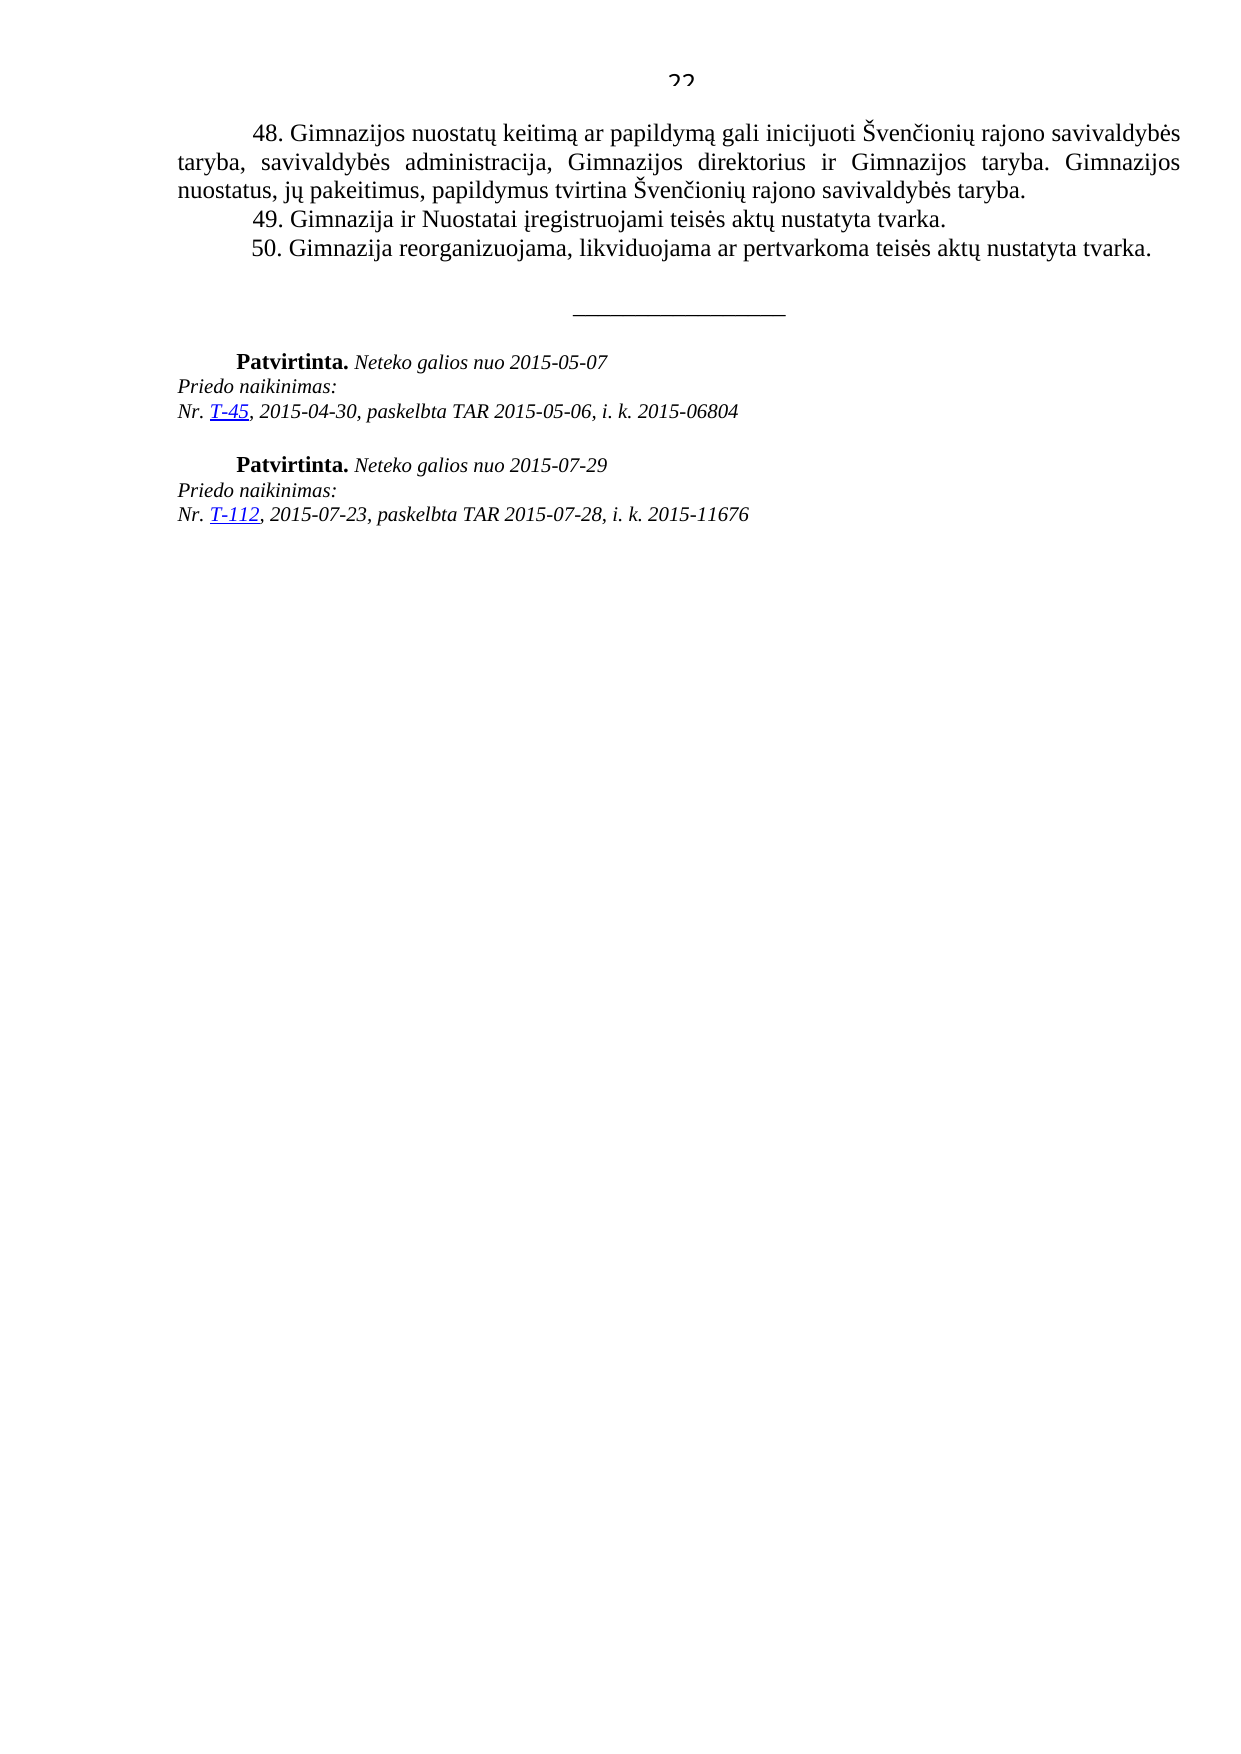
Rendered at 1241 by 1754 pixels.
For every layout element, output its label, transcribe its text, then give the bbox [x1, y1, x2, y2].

text Patvirtinta. Neteko galios nuo 2015-07-29 [177, 451, 1181, 478]
text Nr. T-112, 2015-07-23, paskelbta TAR 2015-07-28, i. k. 2015-11676 [177, 502, 1181, 526]
text _________________ [177, 291, 1181, 319]
text 48. Gimnazijos nuostatų keitimą ar papildymą gali inicijuoti Švenčionių rajono savivaldybės taryba, savivaldybės administracija, Gimnazijos direktorius ir Gimnazijos taryba. Gimnazijos nuostatus, jų pakeitimus, papildymus tvirtina Švenčionių rajono savivaldybės taryba. [177, 118, 1181, 204]
text Priedo naikinimas: [177, 374, 1181, 398]
text Patvirtinta. Neteko galios nuo 2015-05-07 [177, 348, 1181, 374]
text 49. Gimnazija ir Nuostatai įregistruojami teisės aktų nustatyta tvarka. [177, 204, 1181, 233]
text Nr. T-45, 2015-04-30, paskelbta TAR 2015-05-06, i. k. 2015-06804 [177, 398, 1181, 423]
text 50. Gimnazija reorganizuojama, likviduojama ar pertvarkoma teisės aktų nustatyta tvarka. [177, 233, 1181, 262]
text Priedo naikinimas: [177, 478, 1181, 502]
